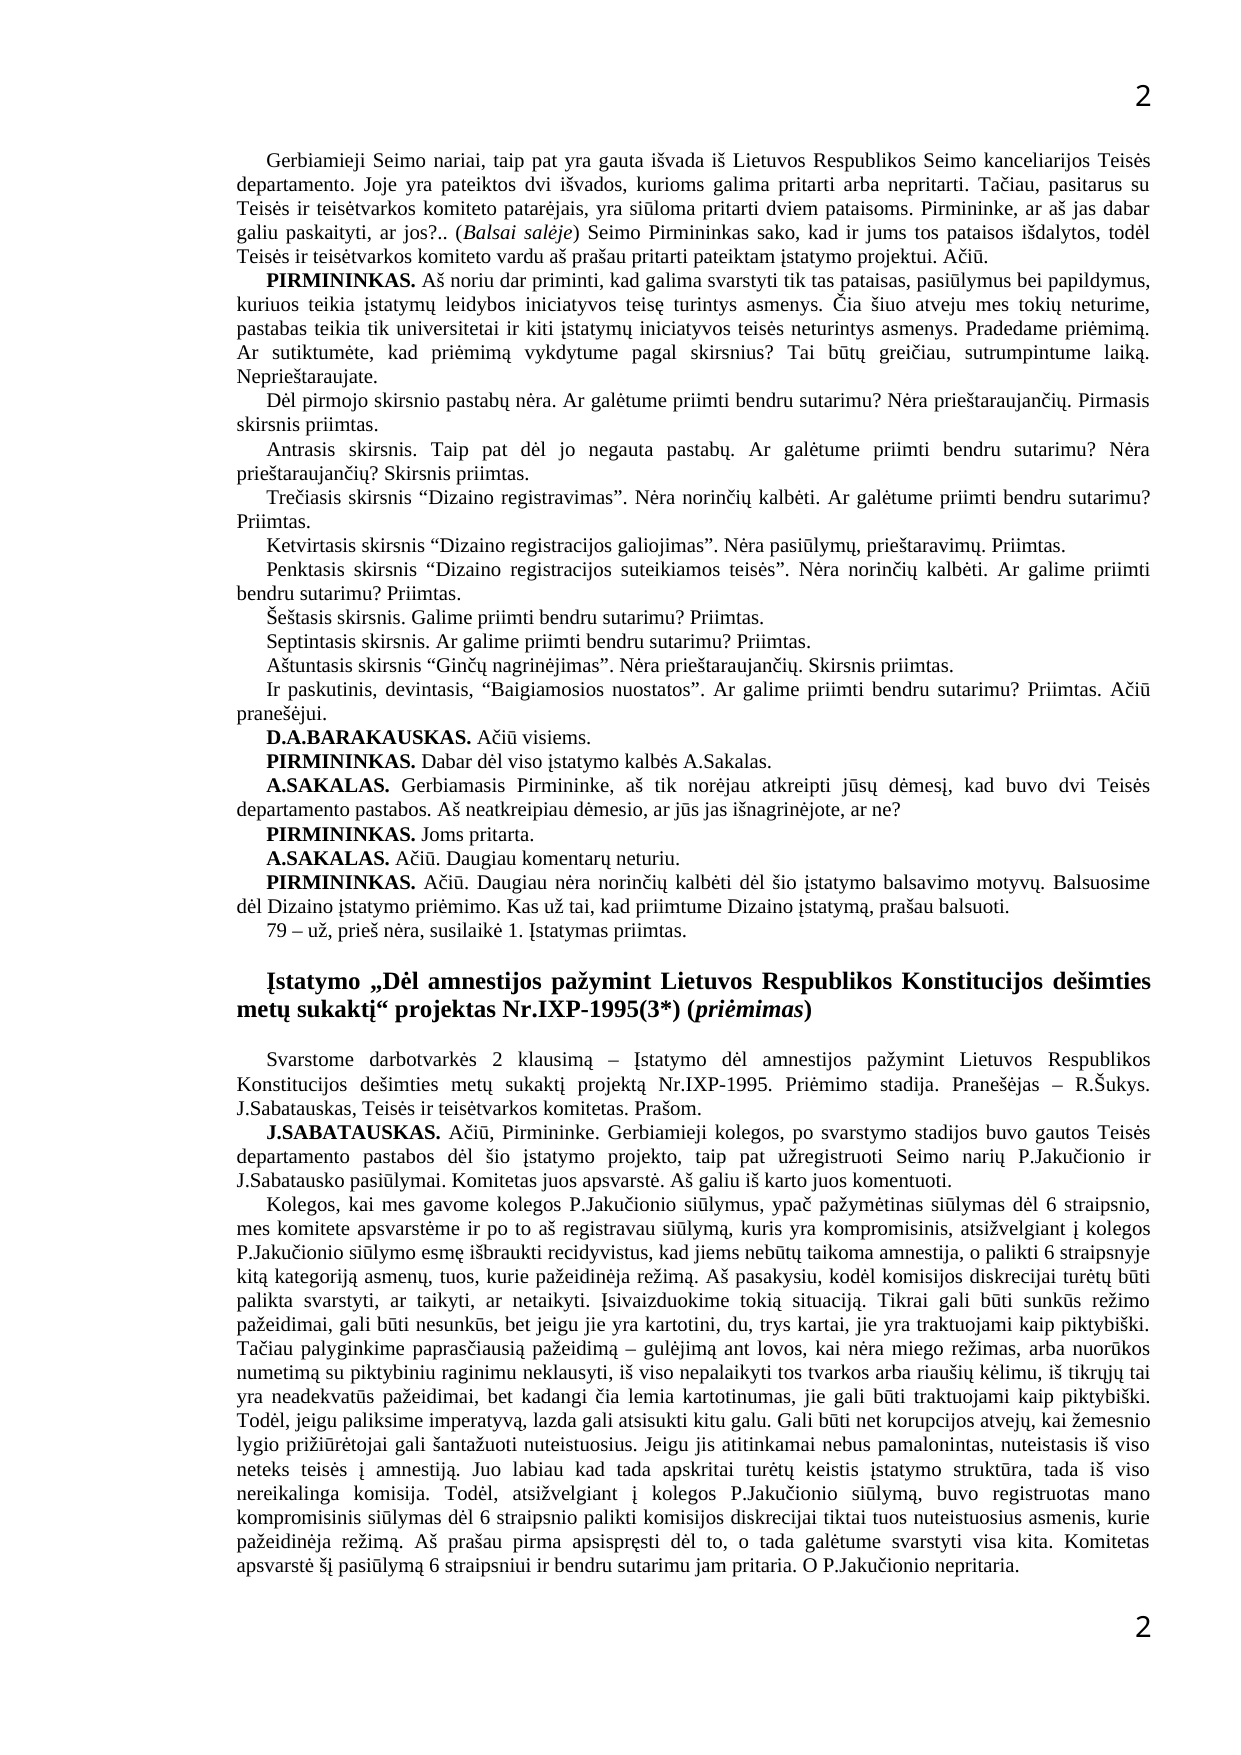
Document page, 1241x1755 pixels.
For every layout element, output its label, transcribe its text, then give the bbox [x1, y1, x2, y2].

text Aštuntasis skirsnis “Ginčų nagrinėjimas”. Nėra prieštaraujančių. Skirsnis priimtas. [236, 653, 1152, 677]
text D.A.BARAKAUSKAS. Ačiū visiems. [236, 725, 1152, 749]
text Gerbiamieji Seimo nariai, taip pat yra gauta išvada iš Lietuvos Respublikos Seimo kanceliarijos Teisės departamento. Joje yra pateiktos dvi išvados, kurioms galima pritarti arba nepritarti. Tačiau, pasitarus su Teisės ir teisėtvarkos komiteto patarėjais, yra siūloma pritarti dviem pataisoms. Pirmininke, ar aš jas dabar galiu paskaityti, ar jos?.. (Balsai salėje) Seimo Pirmininkas sako, kad ir jums tos pataisos išdalytos, todėl Teisės ir teisėtvarkos komiteto vardu aš prašau pritarti pateiktam įstatymo projektui. Ačiū. [236, 148, 1152, 268]
text Penktasis skirsnis “Dizaino registracijos suteikiamos teisės”. Nėra norinčių kalbėti. Ar galime priimti bendru sutarimu? Priimtas. [236, 557, 1152, 605]
text Trečiasis skirsnis “Dizaino registravimas”. Nėra norinčių kalbėti. Ar galėtume priimti bendru sutarimu? Priimtas. [236, 484, 1152, 533]
text Įstatymo „Dėl amnestijos pažymint Lietuvos Respublikos Konstitucijos dešimties metų sukaktį“ projektas Nr.IXP-1995(3*) (priėmimas) [236, 966, 1152, 1023]
text PIRMININKAS. Dabar dėl viso įstatymo kalbės A.Sakalas. [236, 749, 1152, 773]
text Septintasis skirsnis. Ar galime priimti bendru sutarimu? Priimtas. [236, 629, 1152, 653]
text Šeštasis skirsnis. Galime priimti bendru sutarimu? Priimtas. [236, 605, 1152, 629]
text Dėl pirmojo skirsnio pastabų nėra. Ar galėtume priimti bendru sutarimu? Nėra prieštaraujančių. Pirmasis skirsnis priimtas. [236, 388, 1152, 436]
text J.SABATAUSKAS. Ačiū, Pirmininke. Gerbiamieji kolegos, po svarstymo stadijos buvo gautos Teisės departamento pastabos dėl šio įstatymo projekto, taip pat užregistruoti Seimo narių P.Jakučionio ir J.Sabatausko pasiūlymai. Komitetas juos apsvarstė. Aš galiu iš karto juos komentuoti. [236, 1119, 1152, 1192]
text PIRMININKAS. Ačiū. Daugiau nėra norinčių kalbėti dėl šio įstatymo balsavimo motyvų. Balsuosime dėl Dizaino įstatymo priėmimo. Kas už tai, kad priimtume Dizaino įstatymą, prašau balsuoti. [236, 869, 1152, 918]
text Antrasis skirsnis. Taip pat dėl jo negauta pastabų. Ar galėtume priimti bendru sutarimu? Nėra prieštaraujančių? Skirsnis priimtas. [236, 436, 1152, 484]
text Svarstome darbotvarkės 2 klausimą – Įstatymo dėl amnestijos pažymint Lietuvos Respublikos Konstitucijos dešimties metų sukaktį projektą Nr.IXP-1995. Priėmimo stadija. Pranešėjas – R.Šukys. J.Sabatauskas, Teisės ir teisėtvarkos komitetas. Prašom. [236, 1047, 1152, 1119]
text PIRMININKAS. Aš noriu dar priminti, kad galima svarstyti tik tas pataisas, pasiūlymus bei papildymus, kuriuos teikia įstatymų leidybos iniciatyvos teisę turintys asmenys. Čia šiuo atveju mes tokių neturime, pastabas teikia tik universitetai ir kiti įstatymų iniciatyvos teisės neturintys asmenys. Pradedame priėmimą. Ar sutiktumėte, kad priėmimą vykdytume pagal skirsnius? Tai būtų greičiau, sutrumpintume laiką. Neprieštaraujate. [236, 268, 1152, 388]
text A.SAKALAS. Gerbiamasis Pirmininke, aš tik norėjau atkreipti jūsų dėmesį, kad buvo dvi Teisės departamento pastabos. Aš neatkreipiau dėmesio, ar jūs jas išnagrinėjote, ar ne? [236, 773, 1152, 821]
text A.SAKALAS. Ačiū. Daugiau komentarų neturiu. [236, 846, 1152, 869]
text PIRMININKAS. Joms pritarta. [236, 821, 1152, 846]
text Ketvirtasis skirsnis “Dizaino registracijos galiojimas”. Nėra pasiūlymų, prieštaravimų. Priimtas. [236, 533, 1152, 557]
text 79 – už, prieš nėra, susilaikė 1. Įstatymas priimtas. [236, 918, 1152, 942]
text Kolegos, kai mes gavome kolegos P.Jakučionio siūlymus, ypač pažymėtinas siūlymas dėl 6 straipsnio, mes komitete apsvarstėme ir po to aš registravau siūlymą, kuris yra kompromisinis, atsižvelgiant į kolegos P.Jakučionio siūlymo esmę išbraukti recidyvistus, kad jiems nebūtų taikoma amnestija, o palikti 6 straipsnyje kitą kategoriją asmenų, tuos, kurie pažeidinėja režimą. Aš pasakysiu, kodėl komisijos diskrecijai turėtų būti palikta svarstyti, ar taikyti, ar netaikyti. Įsivaizduokime tokią situaciją. Tikrai gali būti sunkūs režimo pažeidimai, gali būti nesunkūs, bet jeigu jie yra kartotini, du, trys kartai, jie yra traktuojami kaip piktybiški. Tačiau palyginkime paprasčiausią pažeidimą – gulėjimą ant lovos, kai nėra miego režimas, arba nuorūkos numetimą su piktybiniu raginimu neklausyti, iš viso nepalaikyti tos tvarkos arba riaušių kėlimu, iš tikrųjų tai yra neadekvatūs pažeidimai, bet kadangi čia lemia kartotinumas, jie gali būti traktuojami kaip piktybiški. Todėl, jeigu paliksime imperatyvą, lazda gali atsisukti kitu galu. Gali būti net korupcijos atvejų, kai žemesnio lygio prižiūrėtojai gali šantažuoti nuteistuosius. Jeigu jis atitinkamai nebus pamalonintas, nuteistasis iš viso neteks teisės į amnestiją. Juo labiau kad tada apskritai turėtų keistis įstatymo struktūra, tada iš viso nereikalinga komisija. Todėl, atsižvelgiant į kolegos P.Jakučionio siūlymą, buvo registruotas mano kompromisinis siūlymas dėl 6 straipsnio palikti komisijos diskrecijai tiktai tuos nuteistuosius asmenis, kurie pažeidinėja režimą. Aš prašau pirma apsispręsti dėl to, o tada galėtume svarstyti visa kita. Komitetas apsvarstė šį pasiūlymą 6 straipsniui ir bendru sutarimu jam pritaria. O P.Jakučionio nepritaria. [236, 1192, 1152, 1577]
text Ir paskutinis, devintasis, “Baigiamosios nuostatos”. Ar galime priimti bendru sutarimu? Priimtas. Ačiū pranešėjui. [236, 677, 1152, 725]
